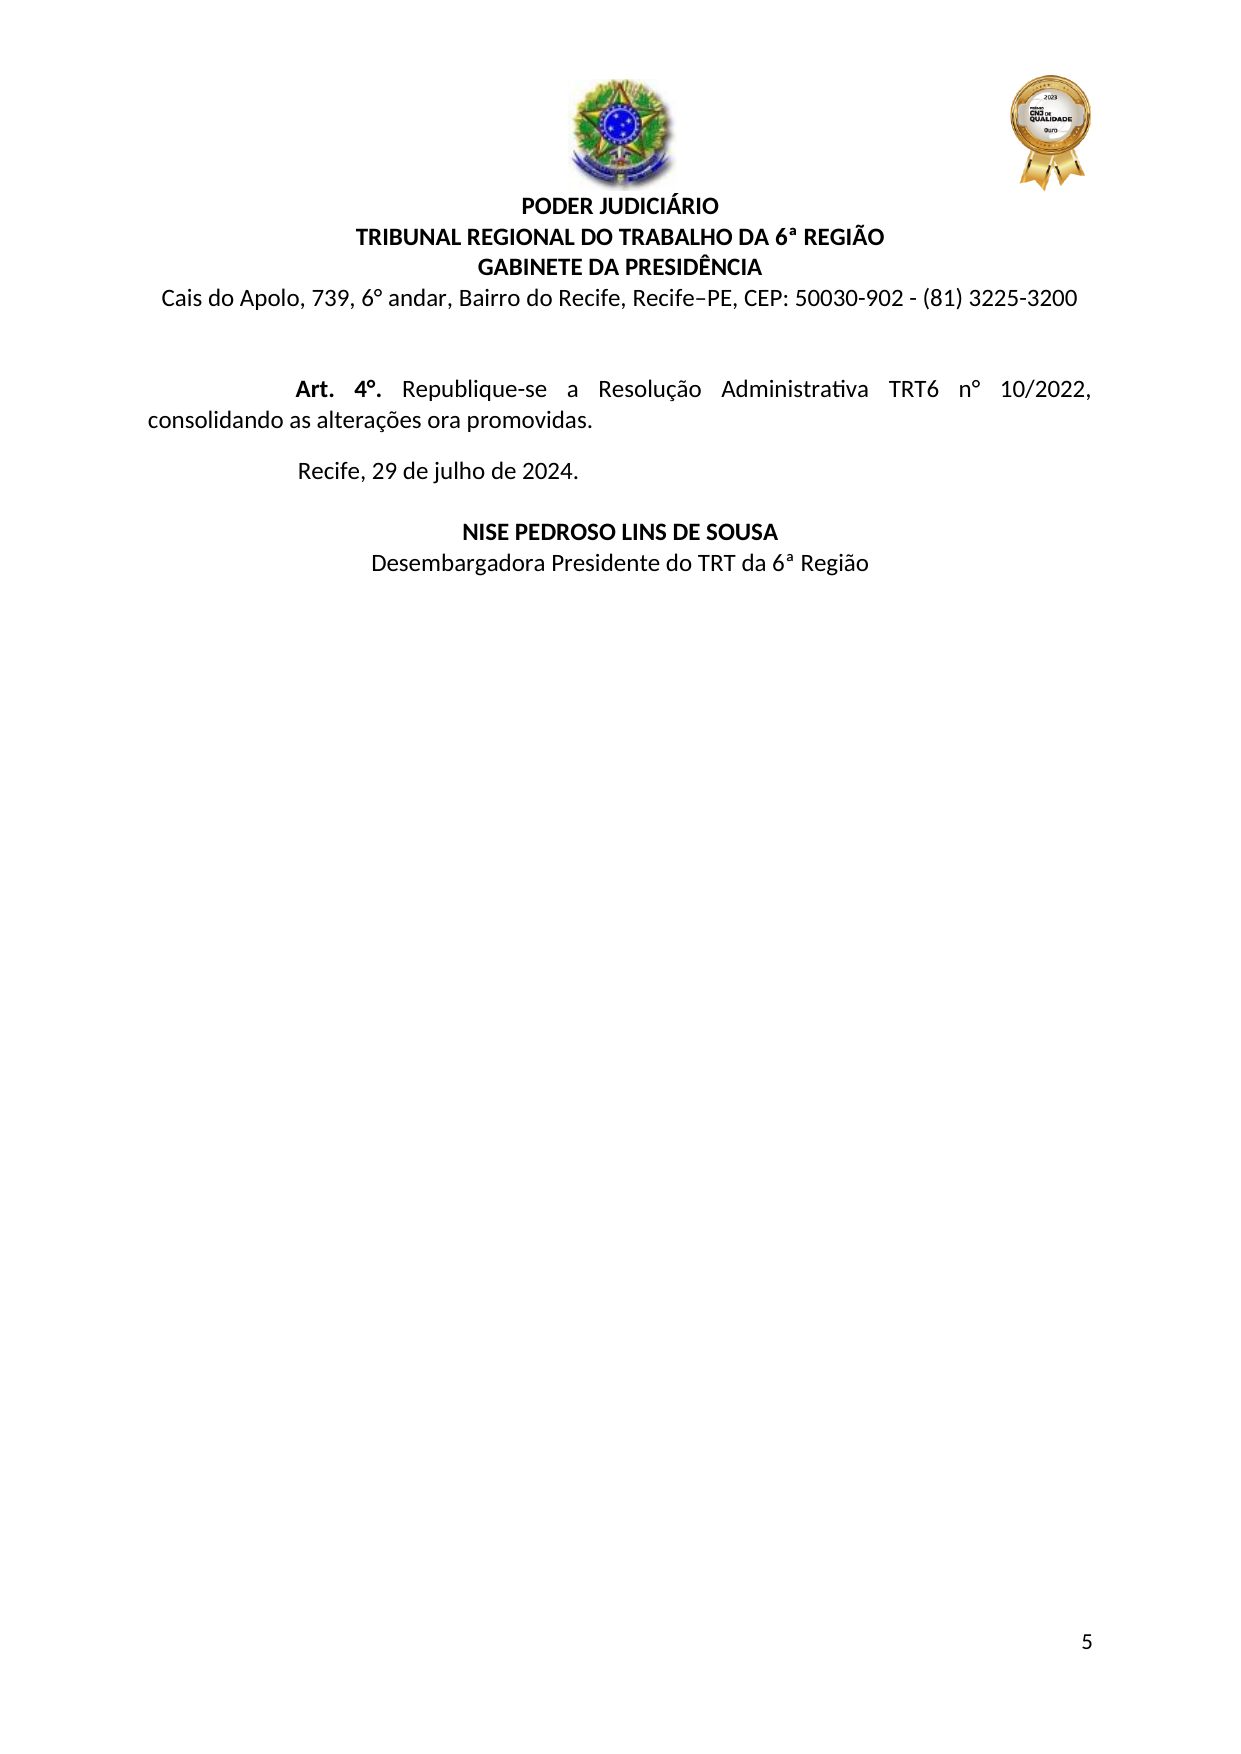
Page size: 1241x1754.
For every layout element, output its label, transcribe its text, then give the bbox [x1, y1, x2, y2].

picture [568, 79, 677, 191]
text NISE PEDROSO LINS DE SOUSA [148, 516, 1092, 547]
text Recife, 29 de julho de 2024. [298, 455, 1092, 486]
text Art. 4°. Republique-se a Resolução Administrativa TRT6 n° 10/2022, consolidando as alterações ora promovidas. [148, 373, 1093, 434]
picture [1010, 75, 1091, 191]
text Desembargadora Presidente do TRT da 6ª Região [148, 547, 1092, 577]
